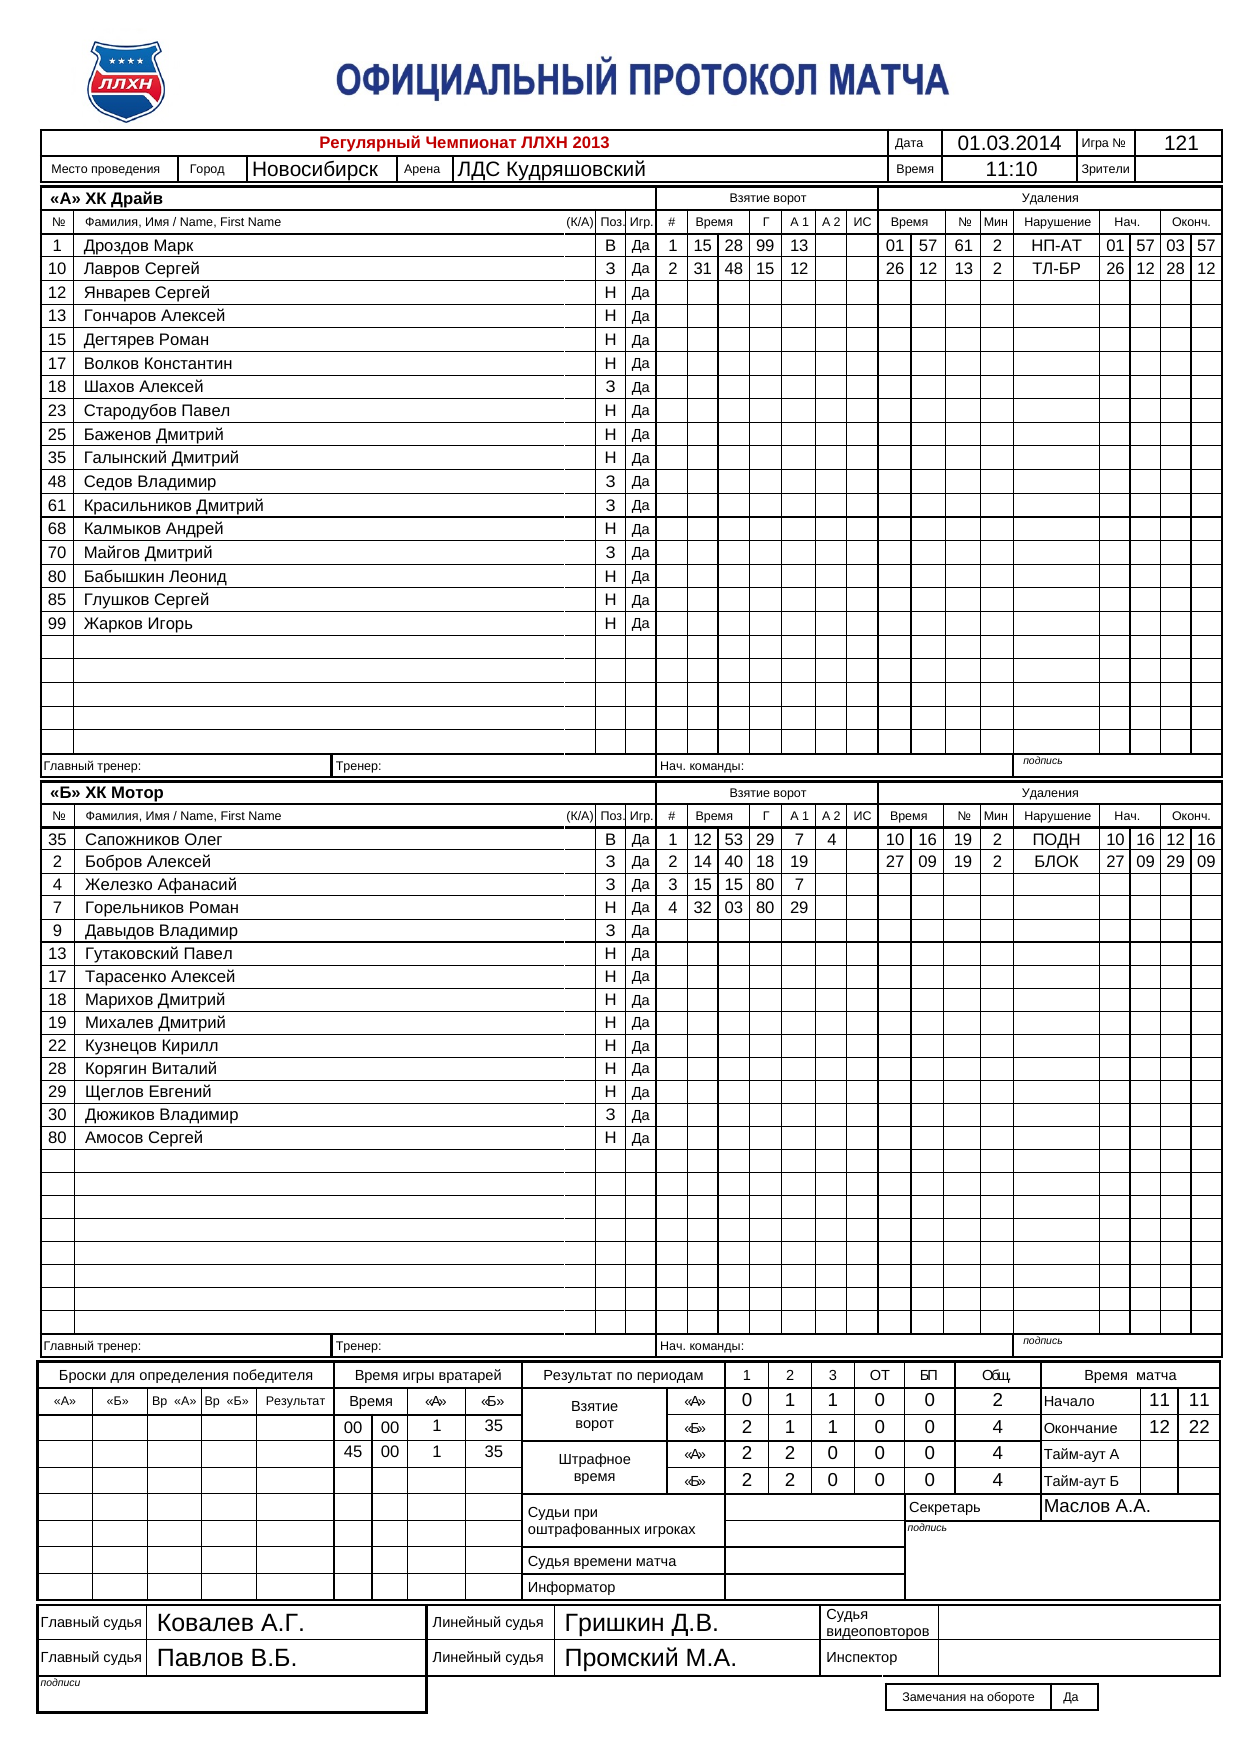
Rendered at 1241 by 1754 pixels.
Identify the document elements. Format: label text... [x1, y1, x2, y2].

table_cell 27 [879, 850, 910, 872]
table_cell Н [596, 1035, 625, 1057]
table_cell [688, 518, 717, 540]
table_header Время матча [1042, 1363, 1219, 1387]
table_cell Жарков Игорь [74, 612, 564, 634]
table_cell З [596, 470, 625, 493]
table_cell 22 [1179, 1415, 1219, 1440]
table_cell Н [596, 518, 625, 540]
table_cell [750, 1127, 781, 1149]
table_cell Н [596, 896, 625, 918]
table_cell [782, 1196, 815, 1218]
table_cell [879, 896, 910, 918]
table_cell [1141, 1468, 1177, 1493]
table_cell [1100, 966, 1129, 987]
table_cell [1014, 707, 1099, 729]
table_cell [816, 1288, 846, 1310]
table_cell [981, 636, 1013, 658]
table_cell [1100, 1058, 1129, 1079]
table_cell [335, 1494, 371, 1520]
table_cell [847, 305, 877, 327]
table_cell [944, 1265, 980, 1287]
table_cell [782, 659, 815, 682]
table_cell [657, 588, 687, 611]
table_cell [1131, 730, 1160, 753]
table_cell 7 [782, 829, 815, 849]
table_cell [257, 1547, 333, 1573]
table_cell [657, 541, 687, 564]
table_cell [42, 1219, 74, 1241]
table_cell [782, 1311, 815, 1333]
table_cell Линейный судья [428, 1640, 554, 1675]
table_cell [981, 1035, 1013, 1057]
table_cell [335, 1547, 371, 1573]
table_cell [944, 1311, 980, 1333]
table_cell 57 [1192, 235, 1221, 256]
table_cell [912, 565, 945, 587]
table_cell [657, 1196, 687, 1218]
table_cell Да [626, 281, 655, 303]
table_cell [626, 636, 655, 658]
table_cell Н [596, 281, 625, 303]
table_cell [657, 966, 687, 987]
table_cell [1161, 896, 1190, 918]
table_cell [1192, 636, 1221, 658]
table_cell [626, 1311, 655, 1333]
table_cell [1131, 707, 1160, 729]
table_cell [750, 352, 781, 374]
table_cell [981, 707, 1013, 729]
table_cell [847, 565, 877, 587]
table_cell 19 [782, 850, 815, 872]
table_cell [1192, 1150, 1221, 1172]
table_cell [912, 423, 945, 445]
table_cell [847, 612, 877, 634]
table_cell [912, 518, 945, 540]
table_cell [148, 1521, 201, 1546]
table_cell [1014, 1288, 1099, 1310]
table_cell [688, 683, 717, 706]
table_cell [1192, 1196, 1221, 1218]
table_cell [782, 1012, 815, 1033]
table_cell подпись [1014, 1335, 1221, 1356]
table_cell Зрители [1078, 157, 1134, 181]
table_cell [847, 1265, 877, 1287]
table_header Результат по периодам [523, 1363, 724, 1387]
table_cell [75, 1150, 564, 1172]
table_cell [1161, 588, 1190, 611]
table_cell [1131, 470, 1160, 493]
table_cell [750, 1035, 781, 1057]
table_cell [912, 612, 945, 634]
table_cell [847, 1173, 877, 1195]
table_cell [944, 943, 980, 964]
table_cell [750, 446, 781, 469]
table_cell Дроздов Марк [74, 235, 564, 256]
table_cell [912, 470, 945, 493]
table_cell [148, 1416, 201, 1440]
table_cell Г [750, 805, 781, 826]
table_cell Да [626, 1104, 655, 1126]
table_cell [565, 1081, 595, 1103]
table_cell [782, 352, 815, 374]
table_cell 2 [956, 1389, 1040, 1413]
table_cell подписи [39, 1677, 425, 1711]
table_cell [565, 1288, 595, 1310]
table_cell [912, 636, 945, 658]
table_cell [626, 1288, 655, 1310]
table_cell [981, 966, 1013, 987]
table_cell [816, 966, 846, 987]
table_cell [981, 989, 1013, 1011]
table_cell [596, 659, 625, 682]
table_cell [688, 541, 717, 564]
table_cell [148, 1494, 201, 1520]
table_cell [1100, 328, 1129, 351]
table_cell [816, 636, 846, 658]
table_cell [782, 518, 815, 540]
table_cell [688, 470, 717, 493]
table_cell Штрафное время [523, 1442, 666, 1493]
table_cell [847, 896, 877, 918]
table_cell [74, 659, 564, 682]
table_cell Оконч. [1161, 211, 1221, 233]
table_cell Главный судья [39, 1606, 146, 1639]
table_cell [879, 446, 910, 469]
table_header Замечания на обороте [887, 1685, 1050, 1709]
table_cell Да [626, 588, 655, 611]
table_cell [657, 518, 687, 540]
table_cell [657, 1058, 687, 1079]
table_cell [1014, 305, 1099, 327]
table_cell [1161, 707, 1190, 729]
table_cell [750, 518, 781, 540]
table_cell [912, 541, 945, 564]
table_cell [946, 565, 980, 587]
table_cell Г [750, 211, 781, 233]
table_cell [565, 829, 595, 849]
table_cell [782, 376, 815, 398]
table_cell [847, 850, 877, 872]
table_cell [816, 446, 846, 469]
table_cell [565, 707, 595, 729]
table_cell [1192, 494, 1221, 516]
table_cell [782, 1035, 815, 1057]
table_cell [1161, 470, 1190, 493]
table_cell [1192, 518, 1221, 540]
table_cell [1161, 920, 1190, 941]
table_cell [1192, 874, 1221, 895]
table_cell [1131, 989, 1160, 1011]
table_cell Нач. [1100, 211, 1160, 233]
table_cell [946, 730, 980, 753]
table_cell [1192, 376, 1221, 398]
table_cell Да [626, 470, 655, 493]
table_cell [879, 707, 910, 729]
table_cell [1014, 376, 1099, 398]
table_cell [565, 281, 595, 303]
table_cell [1014, 896, 1099, 918]
table_cell 03 [719, 896, 749, 918]
table_cell [688, 352, 717, 374]
table_cell [202, 1521, 256, 1546]
table_cell Новосибирск [248, 157, 396, 181]
table_cell [1161, 1058, 1190, 1079]
table_cell А 2 [816, 211, 846, 233]
table_cell 4 [956, 1415, 1040, 1440]
table_cell Игр. [626, 805, 655, 826]
table_cell ЛДС Кудряшовский [454, 157, 887, 181]
table_cell [1161, 352, 1190, 374]
table_cell Да [626, 1127, 655, 1149]
table_cell Тренер: [333, 755, 655, 776]
table_cell [1192, 328, 1221, 351]
table_cell [74, 707, 564, 729]
table_cell 28 [719, 235, 749, 256]
table_cell [257, 1441, 333, 1467]
table_cell [1100, 1288, 1129, 1310]
table_cell [750, 730, 781, 753]
table_cell [912, 896, 943, 918]
table_cell [946, 305, 980, 327]
table_cell [1100, 518, 1129, 540]
table_cell [782, 943, 815, 964]
table_cell [719, 281, 749, 303]
table_cell Главный судья [39, 1640, 146, 1675]
table_cell [912, 1196, 943, 1218]
table_cell Да [626, 1035, 655, 1057]
table_cell [565, 376, 595, 398]
table_cell [981, 518, 1013, 540]
table_cell [1131, 423, 1160, 445]
table_cell Время [879, 211, 945, 233]
table_cell [750, 683, 781, 706]
table_cell Н [596, 1058, 625, 1079]
table_cell 12 [42, 281, 73, 303]
table_cell [719, 541, 749, 564]
table_cell [847, 1058, 877, 1079]
table_cell [944, 1150, 980, 1172]
table_cell [1014, 328, 1099, 351]
table_cell [847, 659, 877, 682]
table_cell [719, 707, 749, 729]
table_cell [39, 1494, 92, 1520]
table_cell [981, 1311, 1013, 1333]
table_cell [847, 281, 877, 303]
table_cell [1192, 541, 1221, 564]
table_cell [408, 1494, 465, 1520]
table_cell Время [688, 211, 749, 233]
table_cell [657, 565, 687, 587]
table_cell 9 [42, 920, 74, 941]
table_cell [912, 1035, 943, 1057]
table_cell [42, 1288, 74, 1310]
table_cell [1131, 1104, 1160, 1126]
table_cell [944, 1242, 980, 1264]
table_cell [912, 920, 943, 941]
table_cell [981, 730, 1013, 753]
table_cell [1014, 943, 1099, 964]
table_cell 27 [1100, 850, 1129, 872]
table_cell [75, 1311, 564, 1333]
table_cell [1131, 328, 1160, 351]
table_cell [565, 446, 595, 469]
table_cell [750, 943, 781, 964]
table_cell Н [596, 305, 625, 327]
table_cell [912, 588, 945, 611]
table_cell [93, 1494, 147, 1520]
table_cell [688, 1196, 717, 1218]
table_cell Волков Константин [74, 352, 564, 374]
table_cell [816, 707, 846, 729]
table_cell [750, 399, 781, 422]
table_cell [912, 989, 943, 1011]
table_cell [1131, 1058, 1160, 1079]
table_cell [912, 305, 945, 327]
table_cell [1014, 1242, 1099, 1264]
table_cell [719, 612, 749, 634]
table_cell [879, 1150, 910, 1172]
table_cell «Б» [93, 1389, 147, 1413]
table_cell [912, 1265, 943, 1287]
table_cell [565, 541, 595, 564]
table_cell 0 [855, 1389, 904, 1413]
table_cell Майгов Дмитрий [74, 541, 564, 564]
table_cell [981, 423, 1013, 445]
table_cell [596, 1242, 625, 1264]
table_cell Маслов А.А. [1042, 1495, 1219, 1520]
table_cell [1192, 1242, 1221, 1264]
table_cell [1161, 1012, 1190, 1033]
table_cell З [596, 376, 625, 398]
table_cell 12 [912, 257, 945, 280]
table_cell [981, 281, 1013, 303]
table_cell [847, 1288, 877, 1310]
table_cell [657, 1288, 687, 1310]
table_cell [816, 235, 846, 256]
table_cell 2 [981, 257, 1013, 280]
table_cell Шахов Алексей [74, 376, 564, 398]
table_cell Город [179, 157, 246, 181]
table_cell Да [626, 1058, 655, 1079]
table_cell 53 [719, 829, 749, 849]
table_cell [879, 1219, 910, 1241]
table_cell [1131, 636, 1160, 658]
table_cell [879, 636, 910, 658]
table_cell [148, 1441, 201, 1467]
table_cell [719, 588, 749, 611]
table_cell [373, 1574, 407, 1599]
table_cell Инспектор [821, 1640, 938, 1675]
table_cell [912, 1104, 943, 1126]
table_cell [1100, 730, 1129, 753]
table_cell [816, 1058, 846, 1079]
table_cell [1014, 423, 1099, 445]
table_cell [1100, 636, 1129, 658]
table_cell Да [626, 541, 655, 564]
table_cell Кузнецов Кирилл [75, 1035, 564, 1057]
table_cell [688, 1127, 717, 1149]
table_cell Арена [398, 157, 452, 181]
table_cell 1 [769, 1389, 811, 1413]
table_cell 11:10 [943, 157, 1076, 181]
table_cell 99 [750, 235, 781, 256]
table_cell [688, 423, 717, 445]
table_cell 48 [42, 470, 73, 493]
table_cell Время [879, 805, 943, 826]
table_cell [981, 612, 1013, 634]
table_cell [816, 1150, 846, 1172]
table_cell [879, 328, 910, 351]
table_cell [750, 281, 781, 303]
table_cell 2 [726, 1468, 768, 1493]
table_cell [1161, 281, 1190, 303]
table_cell Тарасенко Алексей [75, 966, 564, 987]
table_cell 23 [42, 399, 73, 422]
table_cell [750, 1058, 781, 1079]
table_cell Бабышкин Леонид [74, 565, 564, 587]
table_cell [39, 1416, 92, 1440]
table_cell [719, 1058, 749, 1079]
table_cell [1014, 1173, 1099, 1195]
table_cell [596, 636, 625, 658]
table_cell [1192, 730, 1221, 753]
table_cell [726, 1495, 904, 1520]
table_cell [1131, 1173, 1160, 1195]
table_cell [946, 446, 980, 469]
table_cell [75, 1196, 564, 1218]
table_cell [847, 989, 877, 1011]
table_cell [750, 1311, 781, 1333]
table_cell 35 [42, 446, 73, 469]
table_cell Судья времени матча [523, 1548, 724, 1573]
table_cell [816, 352, 846, 374]
table_cell [1014, 1104, 1099, 1126]
table_cell [981, 1173, 1013, 1195]
table_cell 01 [1100, 235, 1129, 256]
table_cell [750, 423, 781, 445]
table_cell [719, 1081, 749, 1103]
table_cell Н [596, 565, 625, 587]
table_cell 0 [905, 1389, 954, 1413]
table_cell [688, 966, 717, 987]
table_cell [879, 989, 910, 1011]
table_cell 80 [42, 1127, 74, 1149]
table_cell [657, 1311, 687, 1333]
table_cell Да [626, 896, 655, 918]
table_cell 85 [42, 588, 73, 611]
table_cell [719, 1035, 749, 1057]
table_cell [1131, 943, 1160, 964]
table_cell [688, 1104, 717, 1126]
table_cell [981, 1104, 1013, 1126]
table_cell [750, 1012, 781, 1033]
table_cell [912, 943, 943, 964]
table_cell [1100, 683, 1129, 706]
table_cell [1192, 920, 1221, 941]
table_cell 19 [944, 850, 980, 872]
table_cell 12 [782, 257, 815, 280]
table_cell [981, 1288, 1013, 1310]
table_cell [847, 588, 877, 611]
table_cell [657, 1104, 687, 1126]
table_cell [688, 1035, 717, 1057]
table_cell [257, 1494, 333, 1520]
table_cell [1161, 966, 1190, 987]
table_cell [688, 328, 717, 351]
table_cell [1192, 1173, 1221, 1195]
table_cell Н [596, 943, 625, 964]
table_cell [626, 730, 655, 753]
table_cell 12 [1161, 829, 1190, 849]
table_cell 10 [1100, 829, 1129, 849]
table_cell [1192, 989, 1221, 1011]
table_cell [944, 1127, 980, 1149]
table_cell Гончаров Алексей [74, 305, 564, 327]
table_cell [879, 376, 910, 398]
table_cell [1014, 281, 1099, 303]
table_cell [782, 707, 815, 729]
table_cell 0 [905, 1415, 954, 1440]
table_cell [688, 707, 717, 729]
table_cell [816, 1081, 846, 1103]
table_cell [1131, 376, 1160, 398]
table_cell Красильников Дмитрий [74, 494, 564, 516]
table_cell [981, 943, 1013, 964]
table_cell [1014, 352, 1099, 374]
table_cell [816, 1035, 846, 1057]
table_cell [1161, 943, 1190, 964]
table_cell [1131, 541, 1160, 564]
table_cell [847, 1219, 877, 1241]
table_cell Да [626, 257, 655, 280]
table_cell 30 [42, 1104, 74, 1126]
table_cell [847, 874, 877, 895]
table_cell [816, 612, 846, 634]
table_cell 4 [956, 1468, 1040, 1493]
table_cell 13 [782, 235, 815, 256]
table_cell [946, 518, 980, 540]
table_cell [912, 328, 945, 351]
table_cell [657, 376, 687, 398]
table_cell [1131, 612, 1160, 634]
table_cell [726, 1521, 904, 1546]
table_cell [946, 352, 980, 374]
table_cell 26 [1100, 257, 1129, 280]
table_cell [565, 659, 595, 682]
table_cell [912, 1150, 943, 1172]
table_header Броски для определения победителя [39, 1363, 333, 1387]
table_cell # [657, 805, 687, 826]
table_cell [1131, 565, 1160, 587]
table_cell Взятие ворот [523, 1389, 666, 1440]
table_cell Н [596, 399, 625, 422]
table_cell [1131, 399, 1160, 422]
table_cell [466, 1521, 521, 1546]
table_cell [847, 1035, 877, 1057]
table_cell [688, 943, 717, 964]
table_cell [750, 494, 781, 516]
table_cell № [42, 211, 73, 233]
table_cell А 1 [782, 805, 815, 826]
table_cell Да [626, 850, 655, 872]
table_cell [42, 707, 73, 729]
table_header Да [1052, 1685, 1097, 1709]
table_cell [1100, 612, 1129, 634]
table_cell [596, 683, 625, 706]
table_cell [1014, 683, 1099, 706]
table_cell [847, 1242, 877, 1264]
table_cell Сапожников Олег [75, 829, 564, 849]
table_cell [657, 920, 687, 941]
table_cell [847, 920, 877, 941]
table_cell Н [596, 966, 625, 987]
table_cell 17 [42, 352, 73, 374]
table_cell 16 [1131, 829, 1160, 849]
table_cell [816, 399, 846, 422]
table_cell [335, 1574, 371, 1599]
table_cell [1131, 1081, 1160, 1103]
table_cell 01 [879, 235, 910, 256]
table_cell Вр «Б» [202, 1389, 256, 1413]
table_cell [782, 565, 815, 587]
table_cell 15 [750, 257, 781, 280]
table_cell [1192, 423, 1221, 445]
table_cell [408, 1547, 465, 1573]
table_cell [816, 1104, 846, 1126]
table_cell 1 [812, 1415, 854, 1440]
table_cell Н [596, 1081, 625, 1103]
table_cell [847, 328, 877, 351]
table_cell [879, 1104, 910, 1126]
table_cell [912, 446, 945, 469]
table_cell [1161, 494, 1190, 516]
table_cell [750, 612, 781, 634]
table_cell [1014, 612, 1099, 634]
table_cell [981, 1012, 1013, 1033]
table_cell 12 [1141, 1415, 1177, 1440]
table_cell [657, 943, 687, 964]
table_cell [408, 1574, 465, 1599]
table_cell [1014, 399, 1099, 422]
table_cell [847, 1311, 877, 1333]
table_cell Да [626, 305, 655, 327]
table_cell [816, 494, 846, 516]
table_cell Железко Афанасий [75, 874, 564, 895]
table_cell [944, 1081, 980, 1103]
table_cell [1161, 399, 1190, 422]
table_cell [657, 399, 687, 422]
table_cell [1014, 541, 1099, 564]
table_cell [816, 1311, 846, 1333]
table_cell [1100, 1173, 1129, 1195]
table_cell [565, 1035, 595, 1057]
table_cell 09 [912, 850, 943, 872]
table_cell [879, 920, 910, 941]
table_cell № [42, 805, 74, 826]
table_cell [565, 1242, 595, 1264]
table_cell [688, 612, 717, 634]
table_cell [912, 730, 945, 753]
table_cell [1161, 730, 1190, 753]
table_cell [782, 1242, 815, 1264]
table_cell 28 [42, 1058, 74, 1079]
table_cell [1192, 565, 1221, 587]
table_cell [981, 446, 1013, 469]
table_cell [657, 305, 687, 327]
table_header Регулярный Чемпионат ЛЛХН 2013 [42, 131, 887, 155]
table_cell [1014, 1196, 1099, 1218]
table_cell [946, 541, 980, 564]
table_cell [782, 636, 815, 658]
table_cell № [946, 211, 980, 233]
table_cell Михалев Дмитрий [75, 1012, 564, 1033]
table_cell [1192, 1035, 1221, 1057]
table_cell 1 [812, 1389, 854, 1413]
table_cell 25 [42, 423, 73, 445]
table_cell [912, 1311, 943, 1333]
table_cell [688, 376, 717, 398]
table_cell [466, 1574, 521, 1599]
table_cell Н [596, 423, 625, 445]
table_cell [981, 470, 1013, 493]
table_cell [688, 446, 717, 469]
table_cell 0 [812, 1442, 854, 1467]
table_cell [912, 494, 945, 516]
table_cell [816, 989, 846, 1011]
table_cell 12 [1192, 257, 1221, 280]
table_cell Да [626, 1081, 655, 1103]
table_cell 0 [726, 1389, 768, 1413]
table_cell [782, 1173, 815, 1195]
table_cell [879, 683, 910, 706]
table_cell [657, 494, 687, 516]
table_cell [1161, 1104, 1190, 1126]
table_header 3 [812, 1363, 854, 1387]
table_cell [39, 1547, 92, 1573]
table_cell Да [626, 235, 655, 256]
table_cell «Б» [668, 1468, 724, 1493]
table_cell [879, 1081, 910, 1103]
table_cell [879, 874, 910, 895]
table_cell [981, 376, 1013, 398]
table_cell [879, 494, 910, 516]
table_cell [373, 1494, 407, 1520]
table_cell [847, 707, 877, 729]
table_cell [1100, 1150, 1129, 1172]
table_cell [912, 659, 945, 682]
table_cell [981, 494, 1013, 516]
table_cell [1192, 659, 1221, 682]
table_cell Да [626, 423, 655, 445]
table_cell Да [626, 874, 655, 895]
table_cell З [596, 920, 625, 941]
table_cell Да [626, 565, 655, 587]
table_cell 00 [373, 1416, 407, 1440]
table_cell [719, 1196, 749, 1218]
table_cell [847, 636, 877, 658]
table_cell [750, 470, 781, 493]
table_cell [782, 1219, 815, 1241]
table_cell [1099, 1682, 1220, 1711]
table_cell [626, 1242, 655, 1264]
table_cell [202, 1547, 256, 1573]
table_cell [939, 1606, 1219, 1639]
table_cell [1131, 920, 1160, 941]
table_cell [1100, 1242, 1129, 1264]
table_cell [1161, 989, 1190, 1011]
table_cell [816, 943, 846, 964]
table_cell 80 [750, 874, 781, 895]
table_cell [879, 612, 910, 634]
table_cell Амосов Сергей [75, 1127, 564, 1149]
table_cell [719, 1265, 749, 1287]
table_cell Да [626, 494, 655, 516]
table_cell 7 [42, 896, 74, 918]
table_cell [847, 257, 877, 280]
table_cell [1161, 683, 1190, 706]
table_cell Судьи при оштрафованных игроках [523, 1495, 724, 1546]
table_cell [719, 1173, 749, 1195]
table_cell 40 [719, 850, 749, 872]
table_cell [847, 541, 877, 564]
table_cell [688, 1173, 717, 1195]
table_cell [75, 1242, 564, 1264]
table_cell [1131, 1288, 1160, 1310]
table_cell [257, 1521, 333, 1546]
table_cell [1014, 1311, 1099, 1333]
table_cell [879, 1242, 910, 1264]
table_cell [719, 305, 749, 327]
table_cell Да [626, 399, 655, 422]
table_cell [750, 541, 781, 564]
table_cell [688, 636, 717, 658]
table_cell [883, 1677, 1220, 1681]
table_cell [42, 659, 73, 682]
table_cell [816, 328, 846, 351]
table_cell [719, 1150, 749, 1172]
table_cell [1192, 1058, 1221, 1079]
table_cell [879, 541, 910, 564]
table_cell [1100, 305, 1129, 327]
table_cell [879, 281, 910, 303]
table_cell Да [626, 920, 655, 941]
table_cell [719, 423, 749, 445]
table_cell [879, 1311, 910, 1333]
table_cell [75, 1219, 564, 1241]
table_cell [782, 399, 815, 422]
table_cell Дюжиков Владимир [75, 1104, 564, 1126]
table_cell [981, 896, 1013, 918]
table_cell [657, 281, 687, 303]
table_cell [719, 352, 749, 374]
table_cell [1161, 1173, 1190, 1195]
table_cell [39, 1521, 92, 1546]
table_cell (К/А) [565, 211, 595, 233]
table_cell [912, 376, 945, 398]
table_cell 0 [855, 1468, 904, 1493]
table_cell [1131, 683, 1160, 706]
table_cell Промский М.А. [555, 1640, 819, 1675]
table_cell [1100, 896, 1129, 918]
table_cell [1014, 874, 1099, 895]
table_cell [719, 943, 749, 964]
table_cell [981, 874, 1013, 895]
table_cell 10 [879, 829, 910, 849]
table_cell «А» [408, 1389, 465, 1413]
table_cell [719, 636, 749, 658]
table_cell [1014, 1127, 1099, 1149]
table_cell [782, 989, 815, 1011]
table_cell 19 [42, 1012, 74, 1033]
table_cell [93, 1547, 147, 1573]
table_cell [1014, 1150, 1099, 1172]
table_cell [626, 707, 655, 729]
table_cell [816, 896, 846, 918]
table_cell [1131, 1035, 1160, 1057]
table_cell 1 [42, 235, 73, 256]
table_cell [847, 399, 877, 422]
table_cell 1 [769, 1415, 811, 1440]
table_cell Фамилия, Имя / Name, First Name [74, 211, 565, 233]
table_cell [1192, 896, 1221, 918]
table_cell [782, 494, 815, 516]
table_cell [657, 989, 687, 1011]
table_cell [1161, 446, 1190, 469]
table_cell [1014, 1012, 1099, 1033]
table_cell «Б» [668, 1415, 724, 1440]
table_cell подпись [1014, 755, 1221, 776]
table_cell [750, 1242, 781, 1264]
table_cell [981, 920, 1013, 941]
table_header 2 [769, 1363, 811, 1387]
table_cell [847, 235, 877, 256]
table_header Взятие ворот [657, 783, 877, 803]
table_cell Мин [981, 211, 1013, 233]
table_cell [981, 305, 1013, 327]
table_cell [816, 305, 846, 327]
table_cell [596, 1150, 625, 1172]
table_cell [1192, 446, 1221, 469]
table_cell [1179, 1468, 1219, 1493]
table_cell [1014, 446, 1099, 469]
table_cell [1131, 1150, 1160, 1172]
table_cell [946, 683, 980, 706]
table_cell [912, 683, 945, 706]
table_cell [847, 518, 877, 540]
table_cell [847, 683, 877, 706]
table_cell [1131, 352, 1160, 374]
table_cell Павлов В.Б. [147, 1640, 425, 1675]
table_cell [816, 874, 846, 895]
table_cell [1161, 659, 1190, 682]
table_cell [688, 1288, 717, 1310]
table_cell [879, 966, 910, 987]
table_cell Мин [981, 805, 1013, 826]
table_cell [847, 943, 877, 964]
table_cell [847, 352, 877, 374]
table_cell [1100, 494, 1129, 516]
table_cell [981, 399, 1013, 422]
table_cell Ковалев А.Г. [147, 1606, 425, 1639]
table_cell [1100, 399, 1129, 422]
table_cell [944, 1196, 980, 1218]
table_cell Н [596, 1012, 625, 1033]
table_cell [944, 920, 980, 941]
table_cell Фамилия, Имя / Name, First Name [75, 805, 565, 826]
table_cell [39, 1468, 92, 1493]
table_cell [912, 399, 945, 422]
table_cell [202, 1416, 256, 1440]
table_cell [565, 1265, 595, 1287]
table_cell [879, 423, 910, 445]
table_cell НП-АТ [1014, 235, 1099, 256]
table_cell [596, 707, 625, 729]
table_cell [1100, 1311, 1129, 1333]
table_cell [782, 588, 815, 611]
table_header Удаления [879, 188, 1221, 209]
table_cell Начало [1042, 1389, 1140, 1413]
table_cell [912, 874, 943, 895]
table_cell [688, 399, 717, 422]
table_cell [946, 423, 980, 445]
table_cell [944, 1173, 980, 1195]
table_cell [565, 1219, 595, 1241]
table_cell [42, 636, 73, 658]
table_cell Да [626, 376, 655, 398]
table_cell [816, 659, 846, 682]
table_cell [596, 1196, 625, 1218]
table_cell [847, 1012, 877, 1033]
table_cell [981, 1081, 1013, 1103]
table_header Время игры вратарей [335, 1363, 521, 1387]
table_cell [1100, 470, 1129, 493]
table_header «Б» ХК Мотор [42, 783, 655, 803]
table_cell 03 [1161, 235, 1190, 256]
table_cell [1100, 281, 1129, 303]
table_cell В [596, 829, 625, 849]
table_cell [1161, 1288, 1190, 1310]
table_cell [879, 1196, 910, 1218]
table_cell [944, 1219, 980, 1241]
table_cell [688, 989, 717, 1011]
table_cell 2 [42, 850, 74, 872]
table_cell [373, 1547, 407, 1573]
table_cell З [596, 494, 625, 516]
table_cell [657, 1173, 687, 1195]
table_cell [879, 305, 910, 327]
table_cell 1 [657, 235, 687, 256]
table_cell [565, 1150, 595, 1172]
table_cell [688, 730, 717, 753]
table_cell [719, 966, 749, 987]
table_cell [1014, 636, 1099, 658]
table_cell [565, 730, 595, 753]
table_cell [565, 470, 595, 493]
table_cell Да [626, 446, 655, 469]
table_cell Н [596, 446, 625, 469]
table_cell Корягин Виталий [75, 1058, 564, 1079]
table_cell [1161, 518, 1190, 540]
table_cell 11 [1179, 1389, 1219, 1413]
table_cell Седов Владимир [74, 470, 564, 493]
table_cell Секретарь [906, 1495, 1040, 1520]
table_cell [1100, 1081, 1129, 1103]
table_cell [1100, 1265, 1129, 1287]
table_cell [565, 989, 595, 1011]
table_cell [912, 1288, 943, 1310]
table_cell № [944, 805, 980, 826]
table_cell [1161, 328, 1190, 351]
table_cell 13 [946, 257, 980, 280]
table_cell [750, 1265, 781, 1287]
table_cell [466, 1547, 521, 1573]
table_cell [879, 1265, 910, 1287]
table_cell «А» [668, 1442, 724, 1467]
table_cell [565, 518, 595, 540]
table_cell [1100, 1196, 1129, 1218]
table_cell [912, 1058, 943, 1079]
table_cell [688, 1058, 717, 1079]
table_cell 13 [42, 943, 74, 964]
table_cell [879, 588, 910, 611]
table_cell [719, 1242, 749, 1264]
table_cell [719, 1104, 749, 1126]
table_cell [1014, 518, 1099, 540]
table_cell 35 [466, 1416, 521, 1440]
table_cell 2 [726, 1442, 768, 1467]
table_cell [1100, 707, 1129, 729]
table_cell [1100, 1035, 1129, 1057]
table_cell 35 [42, 829, 74, 849]
table_cell [816, 376, 846, 398]
table_cell Гутаковский Павел [75, 943, 564, 964]
table_cell [565, 235, 595, 256]
table_cell [981, 659, 1013, 682]
table_cell Дегтярев Роман [74, 328, 564, 351]
table_cell [912, 966, 943, 987]
table_cell [1161, 1265, 1190, 1287]
table_cell [565, 565, 595, 587]
table_cell [981, 1265, 1013, 1287]
table_cell 2 [726, 1415, 768, 1440]
table_cell [1161, 541, 1190, 564]
table_cell [1192, 1311, 1221, 1333]
table_cell [626, 659, 655, 682]
table_cell [912, 1127, 943, 1149]
table_cell [428, 1677, 882, 1711]
table_cell [1014, 966, 1099, 987]
table_cell А 2 [816, 805, 846, 826]
table_cell [719, 399, 749, 422]
table_cell 61 [42, 494, 73, 516]
table_cell [1014, 1081, 1099, 1103]
table_cell [74, 730, 564, 753]
table_cell [1192, 305, 1221, 327]
table_cell [148, 1547, 201, 1573]
table_cell [750, 565, 781, 587]
table_cell [726, 1548, 904, 1573]
table_cell [626, 1150, 655, 1172]
table_cell [596, 1173, 625, 1195]
table_cell [1161, 1150, 1190, 1172]
table_cell [688, 1311, 717, 1333]
table_cell [565, 328, 595, 351]
table_cell [750, 1104, 781, 1126]
table_cell Результат [257, 1389, 333, 1413]
table_cell [912, 352, 945, 374]
table_cell [1100, 1104, 1129, 1126]
table_cell [912, 1012, 943, 1033]
table_cell [847, 966, 877, 987]
table_cell [912, 1242, 943, 1264]
table_cell [782, 470, 815, 493]
table_cell 2 [981, 850, 1013, 872]
table_cell Да [626, 328, 655, 351]
table_cell [1131, 874, 1160, 895]
table_cell [1161, 1035, 1190, 1057]
table_cell [944, 896, 980, 918]
table_cell [373, 1468, 407, 1493]
table_cell [946, 376, 980, 398]
table_cell [782, 730, 815, 753]
table_cell 10 [42, 257, 73, 280]
table_cell [939, 1640, 1219, 1675]
table_cell [750, 1173, 781, 1195]
table_cell 0 [855, 1415, 904, 1440]
table_cell [1014, 1058, 1099, 1079]
table_cell 2 [769, 1442, 811, 1467]
table_cell [688, 659, 717, 682]
table_cell [1131, 494, 1160, 516]
table_cell [565, 920, 595, 941]
table_cell [74, 636, 564, 658]
table_cell [1131, 1127, 1160, 1149]
table_cell [1100, 989, 1129, 1011]
table_cell [626, 1219, 655, 1241]
table_cell [719, 1127, 749, 1149]
table_cell [981, 588, 1013, 611]
table_cell [1100, 541, 1129, 564]
table_cell [1161, 1311, 1190, 1333]
table_cell [565, 588, 595, 611]
table_cell [688, 920, 717, 941]
table_cell [1014, 989, 1099, 1011]
table_cell [1161, 1242, 1190, 1264]
table_cell [657, 636, 687, 658]
table_cell [879, 943, 910, 964]
table_cell [1100, 446, 1129, 469]
table_cell [657, 446, 687, 469]
table_cell Да [626, 352, 655, 374]
table_cell Галынский Дмитрий [74, 446, 564, 469]
picture [5, 28, 1179, 129]
table_cell [782, 423, 815, 445]
table_cell [1014, 920, 1099, 941]
table_cell [1131, 588, 1160, 611]
table_cell [565, 1196, 595, 1218]
table_cell 4 [816, 829, 846, 849]
table_cell [750, 305, 781, 327]
table_cell 00 [373, 1441, 407, 1467]
table_header Удаления [879, 783, 1221, 803]
table_cell [782, 966, 815, 987]
table_cell 0 [812, 1468, 854, 1493]
table_cell 12 [688, 829, 717, 849]
table_cell Да [626, 943, 655, 964]
table_cell [1131, 1311, 1160, 1333]
table_cell [565, 257, 595, 280]
table_cell Поз. [596, 211, 625, 233]
table_cell [257, 1416, 333, 1440]
table_cell [981, 1127, 1013, 1149]
table_cell [719, 1311, 749, 1333]
table_cell [1192, 612, 1221, 634]
table_cell [596, 1288, 625, 1310]
table_cell 12 [1131, 257, 1160, 280]
table_cell [879, 659, 910, 682]
table_cell [657, 470, 687, 493]
table_cell [782, 1058, 815, 1079]
table_cell «А» [668, 1389, 724, 1413]
table_cell 61 [946, 235, 980, 256]
table_cell # [657, 211, 687, 233]
table_cell [847, 829, 877, 849]
table_cell [626, 1265, 655, 1287]
table_cell [719, 328, 749, 351]
table_cell [688, 1150, 717, 1172]
table_cell [847, 423, 877, 445]
table_cell [816, 1265, 846, 1287]
table_cell [1161, 1219, 1190, 1241]
table_cell [847, 1104, 877, 1126]
table_cell [1192, 1104, 1221, 1126]
table_header ОТ [855, 1363, 904, 1387]
table_cell [719, 494, 749, 516]
table_cell [408, 1468, 465, 1493]
table_cell [596, 730, 625, 753]
table_cell [565, 1127, 595, 1149]
table_cell [75, 1288, 564, 1310]
table_cell [1192, 707, 1221, 729]
table_cell [782, 920, 815, 941]
table_cell [1131, 446, 1160, 469]
table_header Дата [889, 131, 941, 155]
table_cell [626, 683, 655, 706]
table_cell [565, 874, 595, 895]
table_cell [1100, 659, 1129, 682]
table_cell Тайм-аут А [1042, 1441, 1140, 1467]
table_cell [1131, 1196, 1160, 1218]
table_cell З [596, 541, 625, 564]
table_cell Н [596, 328, 625, 351]
table_cell [981, 565, 1013, 587]
table_cell 7 [782, 874, 815, 895]
table_cell [816, 920, 846, 941]
table_cell Нач. команды: [657, 1335, 1012, 1356]
table_cell 29 [750, 829, 781, 849]
table_cell [1131, 966, 1160, 987]
table_cell [565, 850, 595, 872]
table_cell [657, 352, 687, 374]
table_cell [816, 565, 846, 587]
table_cell 26 [879, 257, 910, 280]
table_cell [944, 1104, 980, 1126]
table_cell [1192, 683, 1221, 706]
table_cell [1131, 659, 1160, 682]
table_cell [657, 1012, 687, 1033]
table_cell [1100, 588, 1129, 611]
table_cell [657, 1127, 687, 1149]
table_cell [981, 683, 1013, 706]
table_cell [719, 1288, 749, 1310]
table_cell [1131, 1012, 1160, 1033]
table_header 01.03.2014 [943, 131, 1076, 155]
table_cell 11 [1141, 1389, 1177, 1413]
table_cell [1161, 612, 1190, 634]
table_cell [782, 328, 815, 351]
table_cell [93, 1468, 147, 1493]
table_cell А 1 [782, 211, 815, 233]
table_cell [946, 470, 980, 493]
table_cell [750, 1219, 781, 1241]
table_cell [1192, 1219, 1221, 1241]
table_cell [596, 1311, 625, 1333]
table_cell ТЛ-БР [1014, 257, 1099, 280]
table_cell [912, 707, 945, 729]
table_cell [750, 966, 781, 987]
table_cell [1141, 1441, 1177, 1467]
table_cell [1100, 423, 1129, 445]
table_cell Бобров Алексей [75, 850, 564, 872]
table_cell [816, 541, 846, 564]
table_header 1 [726, 1363, 768, 1387]
table_cell [879, 518, 910, 540]
table_cell «Б » [466, 1389, 521, 1413]
table_cell [1192, 1081, 1221, 1103]
table_cell [847, 494, 877, 516]
table_cell Глушков Сергей [74, 588, 564, 611]
table_cell Тайм-аут Б [1042, 1468, 1140, 1493]
table_cell Калмыков Андрей [74, 518, 564, 540]
table_cell 45 [335, 1441, 371, 1467]
table_cell [719, 518, 749, 540]
table_cell [1014, 1035, 1099, 1057]
table_cell [688, 281, 717, 303]
table_cell [750, 1081, 781, 1103]
table_cell [879, 1058, 910, 1079]
table_cell [202, 1441, 256, 1467]
table_cell Нач. команды: [657, 755, 1012, 776]
table_cell [981, 352, 1013, 374]
table_cell 48 [719, 257, 749, 280]
table_cell «А» [39, 1389, 92, 1413]
table_cell [782, 305, 815, 327]
table_cell [726, 1575, 904, 1599]
table_cell Игр. [626, 211, 655, 233]
table_cell [981, 328, 1013, 351]
table_cell [981, 1058, 1013, 1079]
table_cell Время [889, 157, 941, 181]
table_cell [596, 1265, 625, 1287]
table_cell Давыдов Владимир [75, 920, 564, 941]
table_cell [626, 1196, 655, 1218]
table_cell [657, 612, 687, 634]
table_cell Январев Сергей [74, 281, 564, 303]
table_cell [688, 1265, 717, 1287]
table_cell [1014, 730, 1099, 753]
table_cell [1131, 305, 1160, 327]
table_cell [1136, 157, 1221, 181]
table_cell [879, 1173, 910, 1195]
table_cell [879, 399, 910, 422]
table_cell [879, 730, 910, 753]
table_header Взятие ворот [657, 188, 877, 209]
table_cell Н [596, 989, 625, 1011]
table_cell [879, 1288, 910, 1310]
table_cell 1 [408, 1441, 465, 1467]
table_cell Судья видеоповторов [821, 1606, 938, 1639]
table_cell [1161, 1081, 1190, 1103]
table_cell Оконч. [1161, 805, 1221, 826]
table_cell [1100, 376, 1129, 398]
table_cell [847, 1127, 877, 1149]
table_cell Да [626, 966, 655, 987]
table_cell Да [626, 989, 655, 1011]
table_cell [1192, 399, 1221, 422]
table_cell [944, 1035, 980, 1057]
table_cell [688, 1081, 717, 1103]
table_cell 18 [750, 850, 781, 872]
table_cell 0 [905, 1468, 954, 1493]
table_cell [750, 659, 781, 682]
table_cell [408, 1521, 465, 1546]
table_cell [688, 588, 717, 611]
table_cell [719, 1219, 749, 1241]
table_cell 35 [466, 1441, 521, 1467]
table_cell [944, 966, 980, 987]
table_cell [657, 730, 687, 753]
table_cell [946, 612, 980, 634]
table_header Общ. [956, 1363, 1040, 1387]
table_cell [1192, 943, 1221, 964]
table_cell [847, 1196, 877, 1218]
table_cell [1131, 896, 1160, 918]
table_cell [596, 1219, 625, 1241]
table_cell 13 [42, 305, 73, 327]
table_cell Щеглов Евгений [75, 1081, 564, 1103]
table_cell [750, 636, 781, 658]
table_cell [1192, 966, 1221, 987]
table_cell [912, 1081, 943, 1103]
table_cell [1161, 1127, 1190, 1149]
table_cell Линейный судья [428, 1606, 554, 1639]
table_cell [946, 588, 980, 611]
table_cell 09 [1131, 850, 1160, 872]
table_cell 2 [657, 850, 687, 872]
table_cell 0 [905, 1442, 954, 1467]
table_cell 15 [42, 328, 73, 351]
table_cell [1192, 1127, 1221, 1149]
table_cell Тренер: [333, 1335, 655, 1356]
table_cell ПОДН [1014, 829, 1099, 849]
table_cell ИС [847, 805, 877, 826]
table_cell [946, 494, 980, 516]
table_cell В [596, 235, 625, 256]
table_cell [719, 376, 749, 398]
table_cell [257, 1574, 333, 1599]
table_cell З [596, 1104, 625, 1126]
table_cell [42, 1173, 74, 1195]
table_cell Горельников Роман [75, 896, 564, 918]
table_cell [39, 1441, 92, 1467]
table_cell 16 [912, 829, 943, 849]
table_cell [75, 1173, 564, 1195]
table_cell [202, 1468, 256, 1493]
table_cell [93, 1441, 147, 1467]
table_cell 80 [750, 896, 781, 918]
table_cell Н [596, 588, 625, 611]
table_cell [1014, 470, 1099, 493]
table_cell [719, 470, 749, 493]
table_cell [42, 1196, 74, 1218]
table_cell [1014, 659, 1099, 682]
table_cell [42, 1265, 74, 1287]
table_cell [946, 659, 980, 682]
table_cell З [596, 257, 625, 280]
table_cell [565, 1104, 595, 1126]
table_cell [1014, 588, 1099, 611]
table_cell [373, 1521, 407, 1546]
table_cell Поз. [596, 805, 625, 826]
table_cell [816, 423, 846, 445]
table_cell Да [626, 612, 655, 634]
table_cell [750, 707, 781, 729]
table_cell 18 [42, 989, 74, 1011]
table_cell 29 [782, 896, 815, 918]
table_cell [879, 352, 910, 374]
table_cell Да [626, 829, 655, 849]
table_cell Н [596, 352, 625, 374]
table_cell [148, 1574, 201, 1599]
table_cell Нарушение [1014, 805, 1099, 826]
table_cell [565, 423, 595, 445]
table_cell [42, 1311, 74, 1333]
table_cell [1192, 1265, 1221, 1287]
table_cell 4 [956, 1442, 1040, 1467]
table_cell [816, 850, 846, 872]
table_cell [75, 1265, 564, 1287]
table_cell [782, 1127, 815, 1149]
table_cell 15 [688, 235, 717, 256]
table_cell [816, 1173, 846, 1195]
table_cell [1100, 920, 1129, 941]
table_cell [1131, 281, 1160, 303]
table_cell Вр «А» [148, 1389, 201, 1413]
table_cell [944, 1288, 980, 1310]
table_cell [688, 1219, 717, 1241]
table_cell [688, 494, 717, 516]
table_cell [1161, 1196, 1190, 1218]
table_cell [565, 352, 595, 374]
table_cell [719, 659, 749, 682]
table_cell [782, 541, 815, 564]
table_cell [1100, 1012, 1129, 1033]
table_cell 68 [42, 518, 73, 540]
table_cell Время [335, 1389, 407, 1413]
table_header 121 [1136, 131, 1221, 155]
table_cell [816, 257, 846, 280]
table_cell 1 [657, 829, 687, 849]
table_cell [626, 1173, 655, 1195]
table_cell [42, 683, 73, 706]
table_cell [719, 446, 749, 469]
table_cell [93, 1574, 147, 1599]
table_cell [816, 730, 846, 753]
table_cell 16 [1192, 829, 1221, 849]
table_cell [816, 470, 846, 493]
table_cell [39, 1574, 92, 1599]
table_cell [719, 1012, 749, 1033]
table_cell [1192, 1288, 1221, 1310]
table_cell [565, 612, 595, 634]
table_cell Время [688, 805, 749, 826]
table_cell [879, 1127, 910, 1149]
table_cell [981, 1219, 1013, 1241]
table_cell [981, 541, 1013, 564]
table_cell 80 [42, 565, 73, 587]
table_header Игра № [1078, 131, 1134, 155]
table_cell 15 [719, 874, 749, 895]
table_cell [1131, 1219, 1160, 1241]
table_cell 2 [769, 1468, 811, 1493]
table_cell 31 [688, 257, 717, 280]
table_cell 29 [42, 1081, 74, 1103]
table_cell 99 [42, 612, 73, 634]
table_cell [1100, 1219, 1129, 1241]
table_cell [782, 683, 815, 706]
table_cell З [596, 850, 625, 872]
table_header БП [905, 1363, 954, 1387]
table_cell [657, 328, 687, 351]
table_header «А» ХК Драйв [42, 188, 655, 209]
table_cell [688, 1012, 717, 1033]
table_cell Главный тренер: [42, 755, 330, 776]
table_cell [565, 683, 595, 706]
table_cell [816, 518, 846, 540]
table_cell [946, 281, 980, 303]
table_cell [565, 896, 595, 918]
table_cell ИС [847, 211, 877, 233]
table_cell [1161, 305, 1190, 327]
table_cell [750, 1196, 781, 1218]
table_cell 3 [657, 874, 687, 895]
table_cell [944, 989, 980, 1011]
table_cell [1014, 1265, 1099, 1287]
table_cell [688, 305, 717, 327]
table_cell [148, 1468, 201, 1493]
table_cell [565, 399, 595, 422]
table_cell Нач. [1100, 805, 1160, 826]
table_cell [782, 1104, 815, 1126]
table_cell [42, 1242, 74, 1264]
table_cell (К/А) [565, 805, 595, 826]
table_cell Главный тренер: [42, 1335, 330, 1356]
table_cell [946, 399, 980, 422]
table_cell [879, 565, 910, 587]
table_cell [1161, 376, 1190, 398]
table_cell [750, 1150, 781, 1172]
table_cell [719, 730, 749, 753]
table_cell 2 [981, 235, 1013, 256]
table_cell [946, 707, 980, 729]
table_cell 22 [42, 1035, 74, 1057]
table_cell [1161, 874, 1190, 895]
table_cell [750, 328, 781, 351]
table_cell [847, 376, 877, 398]
table_cell [565, 966, 595, 987]
table_cell [1014, 494, 1099, 516]
table_cell [816, 588, 846, 611]
table_cell [1192, 1012, 1221, 1033]
table_cell 57 [912, 235, 945, 256]
table_cell [782, 446, 815, 469]
table_cell [657, 1035, 687, 1057]
table_cell [782, 1265, 815, 1287]
table_cell [719, 565, 749, 587]
table_cell 57 [1131, 235, 1160, 256]
table_cell [750, 920, 781, 941]
table_cell [335, 1521, 371, 1546]
table_cell [1014, 565, 1099, 587]
table_cell подпись [906, 1522, 1219, 1599]
table_cell 28 [1161, 257, 1190, 280]
table_cell [816, 1242, 846, 1264]
table_cell [657, 683, 687, 706]
table_cell [750, 376, 781, 398]
table_cell 70 [42, 541, 73, 564]
table_cell [912, 281, 945, 303]
table_cell [657, 659, 687, 682]
table_cell [847, 446, 877, 469]
table_cell [1192, 470, 1221, 493]
table_cell 00 [335, 1416, 371, 1440]
table_cell [750, 989, 781, 1011]
table_cell [944, 874, 980, 895]
table_cell [657, 1081, 687, 1103]
table_cell [93, 1416, 147, 1440]
table_cell БЛОК [1014, 850, 1099, 872]
table_cell [202, 1574, 256, 1599]
table_cell [946, 328, 980, 351]
table_cell [944, 1012, 980, 1033]
table_cell Баженов Дмитрий [74, 423, 564, 445]
table_cell [1100, 565, 1129, 587]
table_cell Н [596, 612, 625, 634]
table_cell [688, 565, 717, 587]
table_cell Марихов Дмитрий [75, 989, 564, 1011]
table_cell [816, 1219, 846, 1241]
table_cell З [596, 874, 625, 895]
table_cell [1131, 1265, 1160, 1287]
table_cell Место проведения [42, 157, 177, 181]
table_cell [1100, 1127, 1129, 1149]
table_cell [335, 1468, 371, 1493]
table_cell 2 [981, 829, 1013, 849]
table_cell [657, 1265, 687, 1287]
table_cell [466, 1468, 521, 1493]
table_cell 2 [657, 257, 687, 280]
table_cell [816, 281, 846, 303]
table_cell Нарушение [1014, 211, 1099, 233]
table_cell [847, 1081, 877, 1103]
table_cell [912, 1219, 943, 1241]
table_cell [1179, 1441, 1219, 1467]
table_cell [565, 636, 595, 658]
table_cell [257, 1468, 333, 1493]
table_cell 29 [1161, 850, 1190, 872]
table_cell [944, 1058, 980, 1079]
table_cell [466, 1494, 521, 1520]
table_cell [750, 588, 781, 611]
table_cell [879, 1035, 910, 1057]
table_cell [565, 494, 595, 516]
table_cell 19 [944, 829, 980, 849]
table_cell Гришкин Д.В. [555, 1606, 819, 1639]
table_cell [879, 1012, 910, 1033]
table_cell [565, 1311, 595, 1333]
table_cell 1 [408, 1416, 465, 1440]
table_cell [1192, 352, 1221, 374]
table_cell [565, 943, 595, 964]
table_cell [93, 1521, 147, 1546]
table_cell [719, 683, 749, 706]
table_cell Информатор [523, 1575, 724, 1599]
table_cell 09 [1192, 850, 1221, 872]
table_cell [1131, 518, 1160, 540]
table_cell [74, 683, 564, 706]
table_cell [816, 1012, 846, 1033]
table_cell [1100, 943, 1129, 964]
table_cell [782, 1081, 815, 1103]
table_cell [981, 1242, 1013, 1264]
table_cell [565, 305, 595, 327]
table_cell [981, 1150, 1013, 1172]
table_cell [657, 1219, 687, 1241]
table_cell [879, 470, 910, 493]
table_cell [42, 730, 73, 753]
table_cell [912, 1173, 943, 1195]
table_cell [750, 1288, 781, 1310]
table_cell [657, 1242, 687, 1264]
table_cell Да [626, 1012, 655, 1033]
table_cell [719, 920, 749, 941]
table_cell 4 [657, 896, 687, 918]
table_cell [202, 1494, 256, 1520]
table_cell [1014, 1219, 1099, 1241]
table_cell [657, 1150, 687, 1172]
table_cell [816, 1196, 846, 1218]
table_cell Лавров Сергей [74, 257, 564, 280]
table_cell Стародубов Павел [74, 399, 564, 422]
table_cell 18 [42, 376, 73, 398]
table_cell 4 [42, 874, 74, 895]
table_cell [946, 636, 980, 658]
table_cell [782, 1150, 815, 1172]
table_cell [782, 1288, 815, 1310]
table_cell [565, 1058, 595, 1079]
table_cell [42, 1150, 74, 1172]
table_cell [782, 281, 815, 303]
table_cell [565, 1173, 595, 1195]
table_cell [1192, 588, 1221, 611]
table_cell [847, 1150, 877, 1172]
table_cell [1161, 565, 1190, 587]
table_cell [1161, 423, 1190, 445]
table_cell [1100, 352, 1129, 374]
table_cell Н [596, 1127, 625, 1149]
table_cell Да [626, 518, 655, 540]
table_cell [1100, 874, 1129, 895]
table_cell 15 [688, 874, 717, 895]
table_cell [847, 470, 877, 493]
table_cell [657, 423, 687, 445]
table_cell [657, 707, 687, 729]
table_cell [688, 1242, 717, 1264]
table_cell [565, 1012, 595, 1033]
table_cell [816, 683, 846, 706]
table_cell 0 [855, 1442, 904, 1467]
table_cell [816, 1127, 846, 1149]
table_cell Окончание [1042, 1415, 1140, 1440]
table_cell [782, 612, 815, 634]
table_cell [847, 730, 877, 753]
table_cell [1161, 636, 1190, 658]
table_cell 14 [688, 850, 717, 872]
table_cell 32 [688, 896, 717, 918]
table_cell 17 [42, 966, 74, 987]
table_cell [981, 1196, 1013, 1218]
table_cell [1192, 281, 1221, 303]
table_cell [719, 989, 749, 1011]
table_cell [1131, 1242, 1160, 1264]
